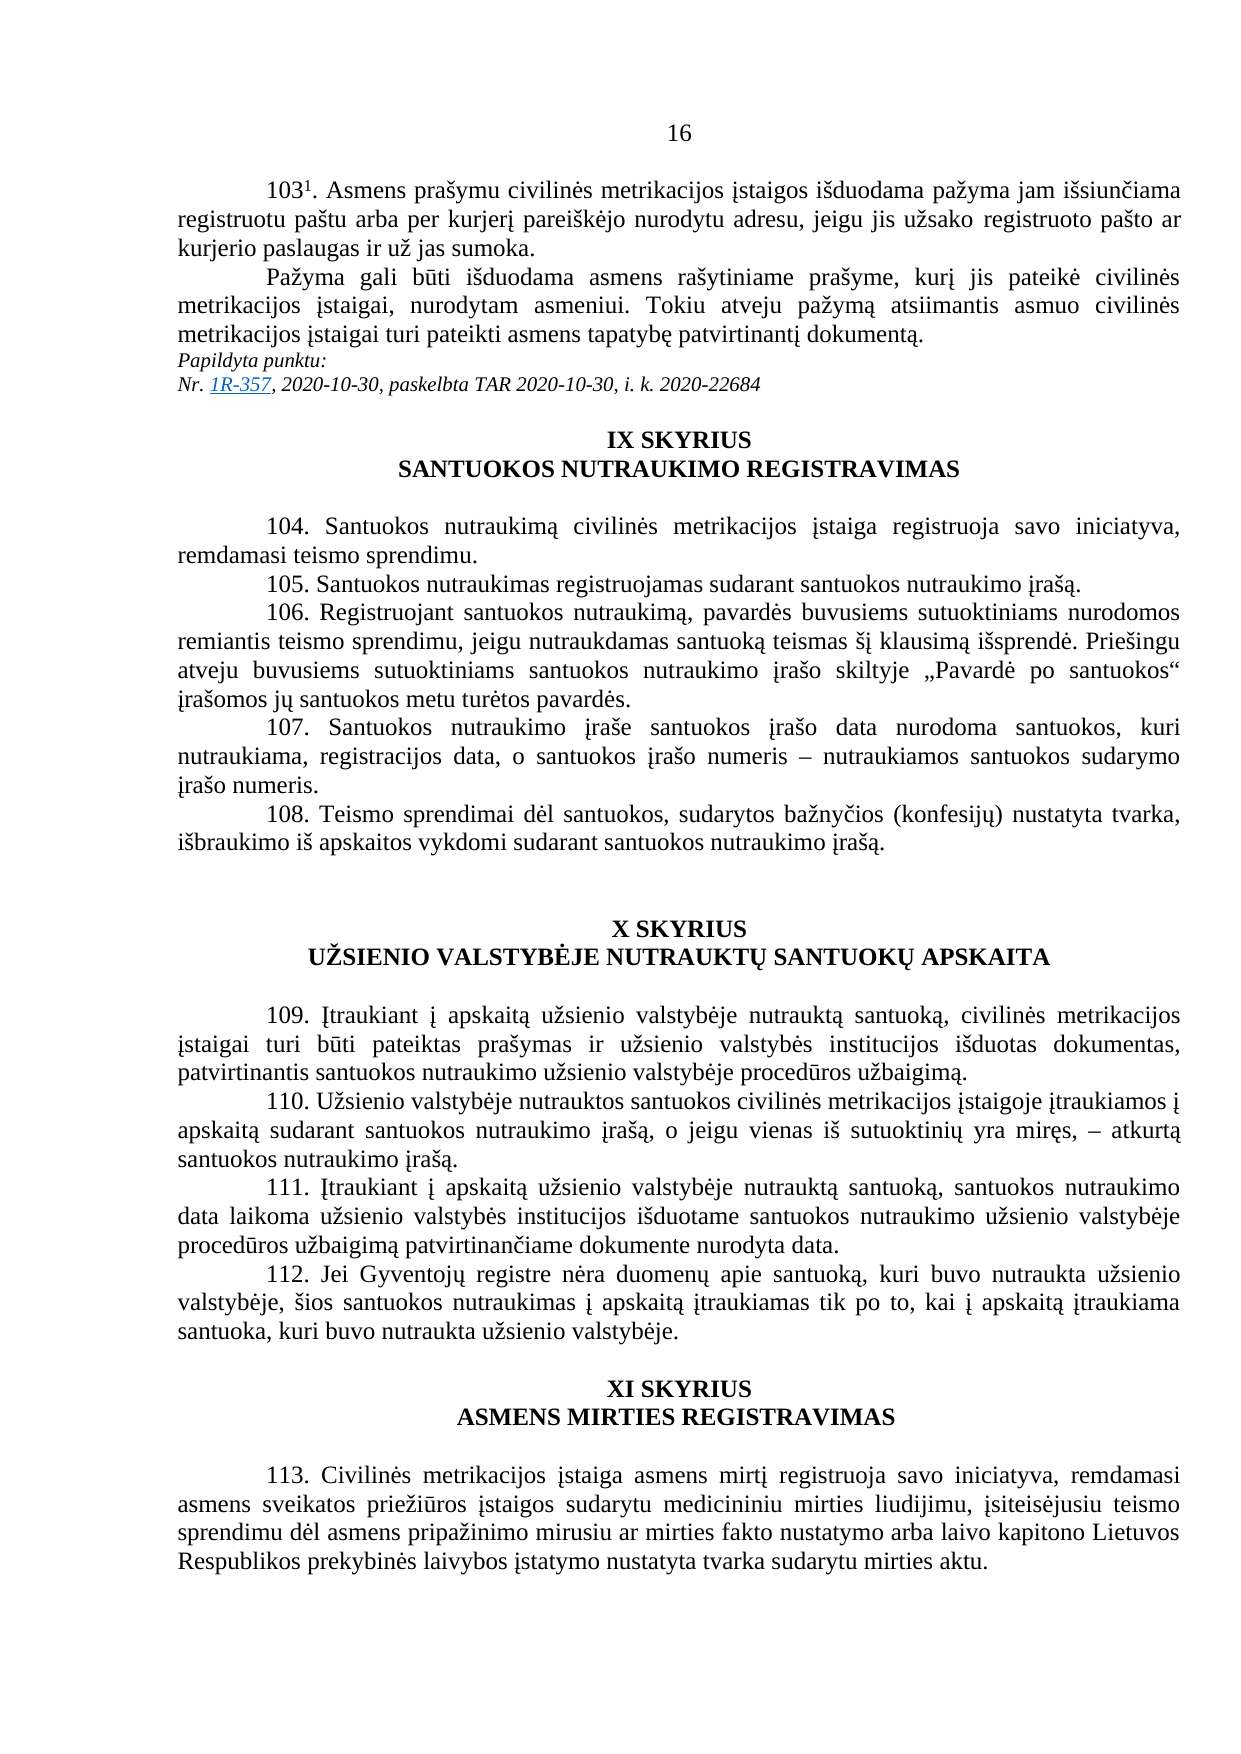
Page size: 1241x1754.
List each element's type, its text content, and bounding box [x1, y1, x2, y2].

text SANTUOKOS NUTRAUKIMO REGISTRAVIMAS [177, 454, 1181, 482]
text Pažyma gali būti išduodama asmens rašytiniame prašyme, kurį jis pateikė civilinės metrikacijos įstaigai, nurodytam asmeniui. Tokiu atveju pažymą atsiimantis asmuo civilinės metrikacijos įstaigai turi pateikti asmens tapatybę patvirtinantį dokumentą. [177, 262, 1181, 348]
text Papildyta punktu: [177, 348, 1181, 372]
text IX SKYRIUS [177, 425, 1181, 454]
text 105. Santuokos nutraukimas registruojamas sudarant santuokos nutraukimo įrašą. [177, 569, 1181, 597]
text 111. Įtraukiant į apskaitą užsienio valstybėje nutrauktą santuoką, santuokos nutraukimo data laikoma užsienio valstybės institucijos išduotame santuokos nutraukimo užsienio valstybėje procedūros užbaigimą patvirtinančiame dokumente nurodyta data. [177, 1172, 1181, 1259]
text XI SKYRIUS [177, 1374, 1181, 1402]
text ASMENS MIRTIES REGISTRAVIMAS [177, 1402, 1181, 1431]
text 1031. Asmens prašymu civilinės metrikacijos įstaigos išduodama pažyma jam išsiunčiama registruotu paštu arba per kurjerį pareiškėjo nurodytu adresu, jeigu jis užsako registruoto pašto ar kurjerio paslaugas ir už jas sumoka. [177, 176, 1181, 262]
text Nr. 1R-357, 2020-10-30, paskelbta TAR 2020-10-30, i. k. 2020-22684 [177, 372, 1181, 396]
text 113. Civilinės metrikacijos įstaiga asmens mirtį registruoja savo iniciatyva, remdamasi asmens sveikatos priežiūros įstaigos sudarytu medicininiu mirties liudijimu, įsiteisėjusiu teismo sprendimu dėl asmens pripažinimo mirusiu ar mirties fakto nustatymo arba laivo kapitono Lietuvos Respublikos prekybinės laivybos įstatymo nustatyta tvarka sudarytu mirties aktu. [177, 1460, 1181, 1575]
text 104. Santuokos nutraukimą civilinės metrikacijos įstaiga registruoja savo iniciatyva, remdamasi teismo sprendimu. [177, 511, 1181, 569]
text X SKYRIUS [177, 914, 1181, 942]
text 108. Teismo sprendimai dėl santuokos, sudarytos bažnyčios (konfesijų) nustatyta tvarka, išbraukimo iš apskaitos vykdomi sudarant santuokos nutraukimo įrašą. [177, 799, 1181, 856]
text 110. Užsienio valstybėje nutrauktos santuokos civilinės metrikacijos įstaigoje įtraukiamos į apskaitą sudarant santuokos nutraukimo įrašą, o jeigu vienas iš sutuoktinių yra miręs, – atkurtą santuokos nutraukimo įrašą. [177, 1086, 1181, 1172]
text 109. Įtraukiant į apskaitą užsienio valstybėje nutrauktą santuoką, civilinės metrikacijos įstaigai turi būti pateiktas prašymas ir užsienio valstybės institucijos išduotas dokumentas, patvirtinantis santuokos nutraukimo užsienio valstybėje procedūros užbaigimą. [177, 1000, 1181, 1086]
text 112. Jei Gyventojų registre nėra duomenų apie santuoką, kuri buvo nutraukta užsienio valstybėje, šios santuokos nutraukimas į apskaitą įtraukiamas tik po to, kai į apskaitą įtraukiama santuoka, kuri buvo nutraukta užsienio valstybėje. [177, 1259, 1181, 1345]
text 106. Registruojant santuokos nutraukimą, pavardės buvusiems sutuoktiniams nurodomos remiantis teismo sprendimu, jeigu nutraukdamas santuoką teismas šį klausimą išsprendė. Priešingu atveju buvusiems sutuoktiniams santuokos nutraukimo įrašo skiltyje „Pavardė po santuokos“ įrašomos jų santuokos metu turėtos pavardės. [177, 597, 1181, 712]
text UŽSIENIO VALSTYBĖJE NUTRAUKTŲ SANTUOKŲ APSKAITA [177, 942, 1181, 971]
text 107. Santuokos nutraukimo įraše santuokos įrašo data nurodoma santuokos, kuri nutraukiama, registracijos data, o santuokos įrašo numeris – nutraukiamos santuokos sudarymo įrašo numeris. [177, 712, 1181, 799]
